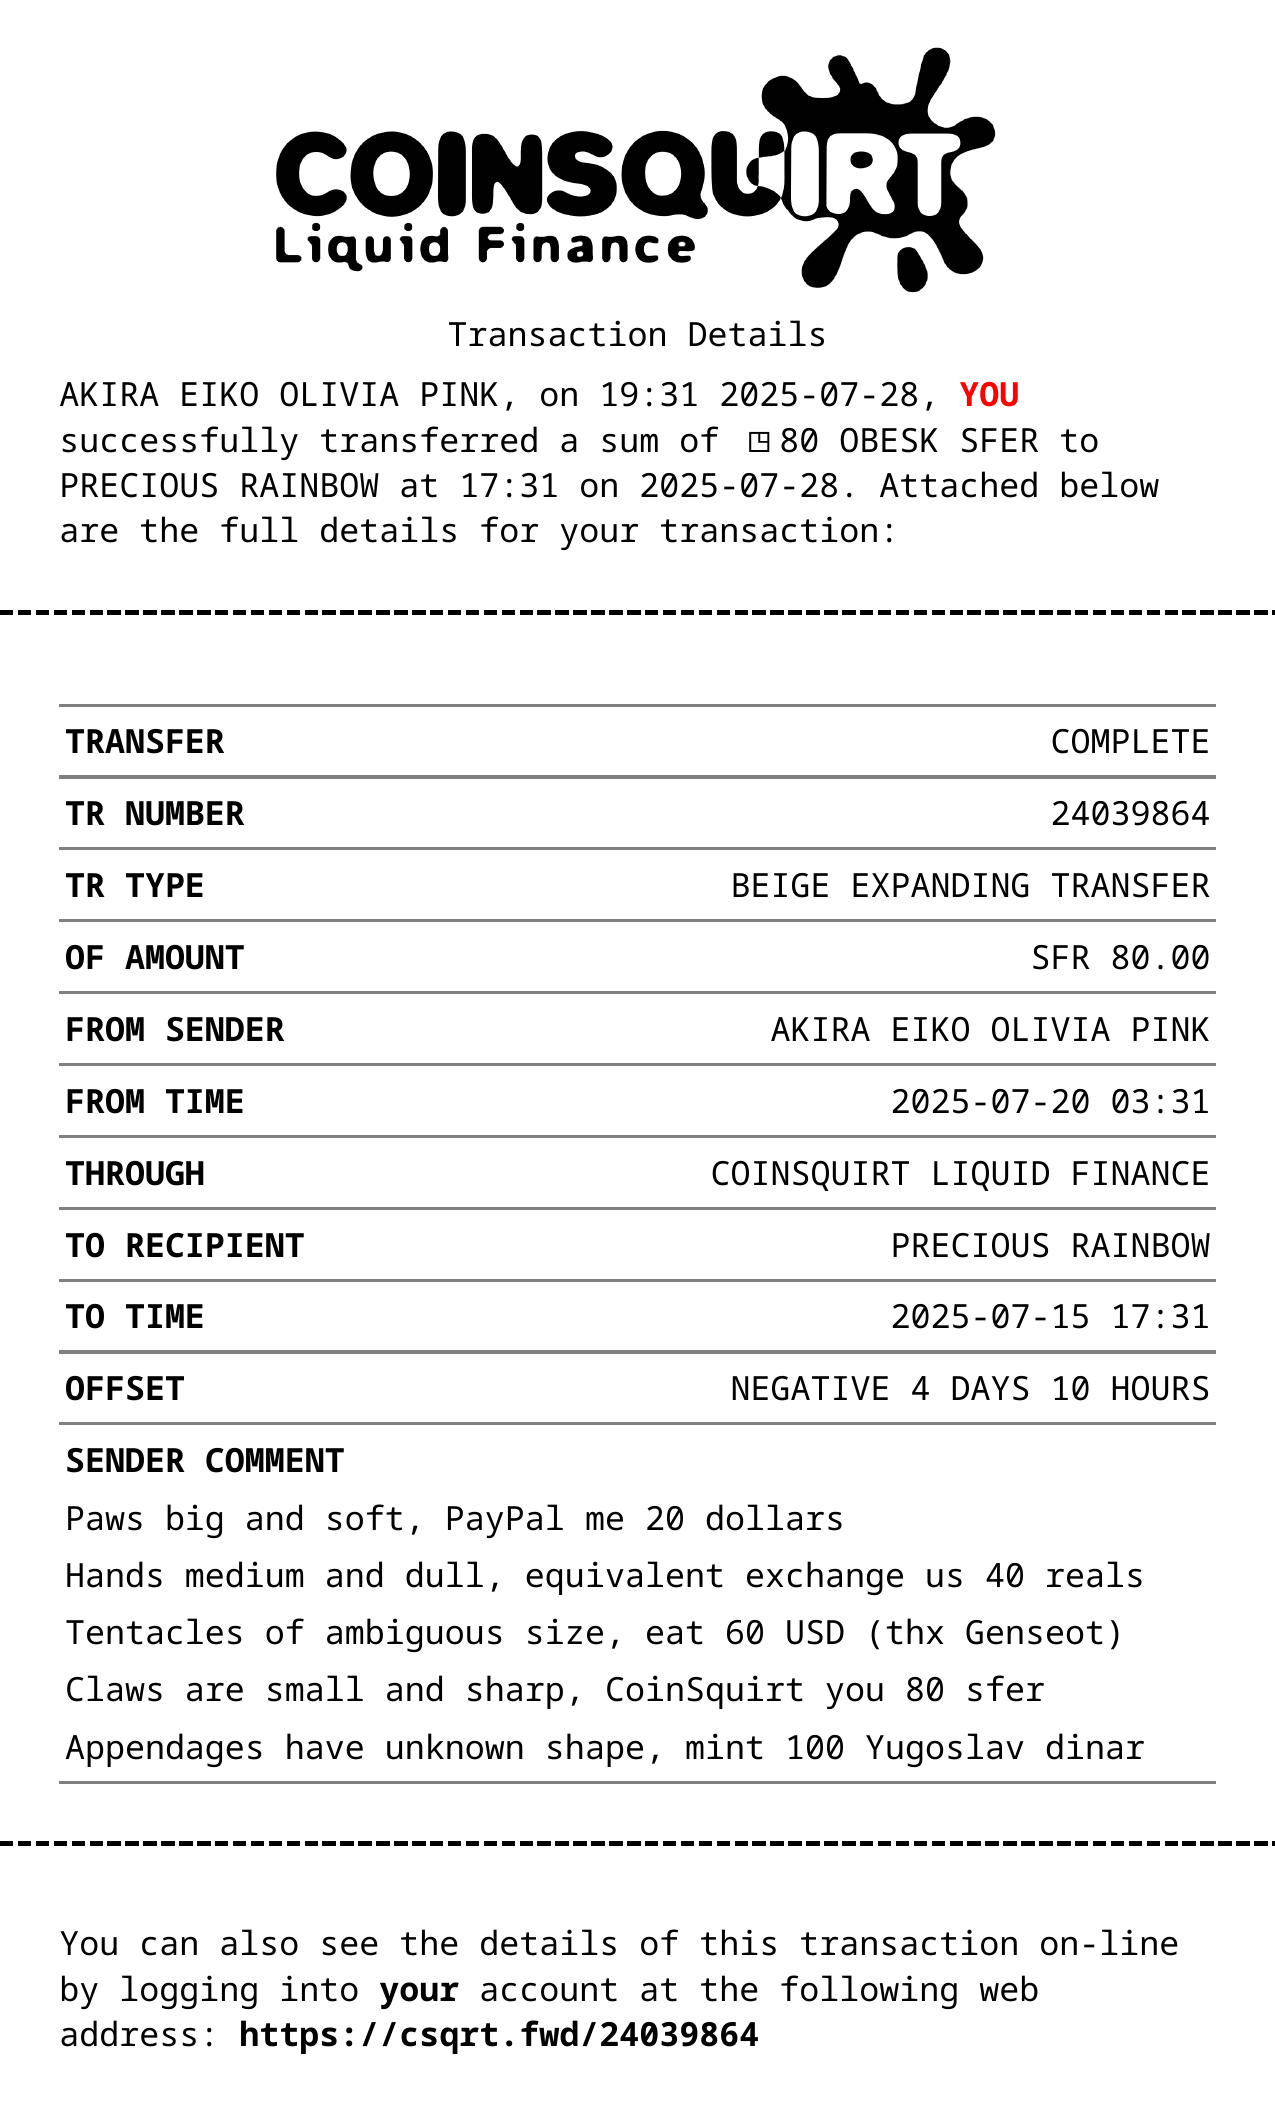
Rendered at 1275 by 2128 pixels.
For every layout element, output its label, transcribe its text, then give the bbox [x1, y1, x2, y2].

table_cell 24039864 [637, 779, 1216, 847]
table_cell THROUGH [59, 1138, 637, 1207]
text You can also see the details of this transaction on-line by logging into your account at the following web address: https://csqrt.fwd/24039864 [59, 1874, 1216, 2056]
table_cell FROM SENDER [59, 994, 637, 1063]
table_cell SENDER COMMENT Paws big and soft, PayPal me 20 dollars Hands medium and dull, equivalent exchange us 40 reals Tentacles of ambiguous size, eat 60 USD (thx Genseot) Claws are small and sharp, CoinSquirt you 80 sfer Appendages have unknown shape, mint 100 Yugoslav dinar [59, 1425, 1216, 1781]
picture [235, 40, 1040, 308]
table_cell AKIRA EIKO OLIVIA PINK [637, 994, 1216, 1063]
table_cell TO RECIPIENT [59, 1210, 637, 1278]
table_cell TR NUMBER [59, 779, 637, 847]
table_cell COINSQUIRT LIQUID FINANCE [637, 1138, 1216, 1207]
table_cell TO TIME [59, 1282, 637, 1350]
table_cell TR TYPE [59, 850, 637, 919]
table_cell 2025-07-20 03:31 [637, 1066, 1216, 1135]
text AKIRA EIKO OLIVIA PINK, on 19:31 2025-07-28, YOU successfully transferred a sum of ◳80 OBESK SFER to PRECIOUS RAINBOW at 17:31 on 2025-07-28. Attached below are the full details for your transaction: [59, 371, 1216, 553]
table_cell BEIGE EXPANDING TRANSFER [637, 850, 1216, 919]
table_cell OFFSET [59, 1354, 637, 1422]
table_cell OF AMOUNT [59, 922, 637, 991]
table_header COMPLETE [637, 707, 1216, 775]
table_cell NEGATIVE 4 DAYS 10 HOURS [637, 1354, 1216, 1422]
table_cell SFR 80.00 [637, 922, 1216, 991]
table_cell FROM TIME [59, 1066, 637, 1135]
table_header TRANSFER [59, 707, 637, 775]
text Transaction Details [59, 38, 1216, 356]
table_cell 2025-07-15 17:31 [637, 1282, 1216, 1350]
table_cell PRECIOUS RAINBOW [637, 1210, 1216, 1278]
